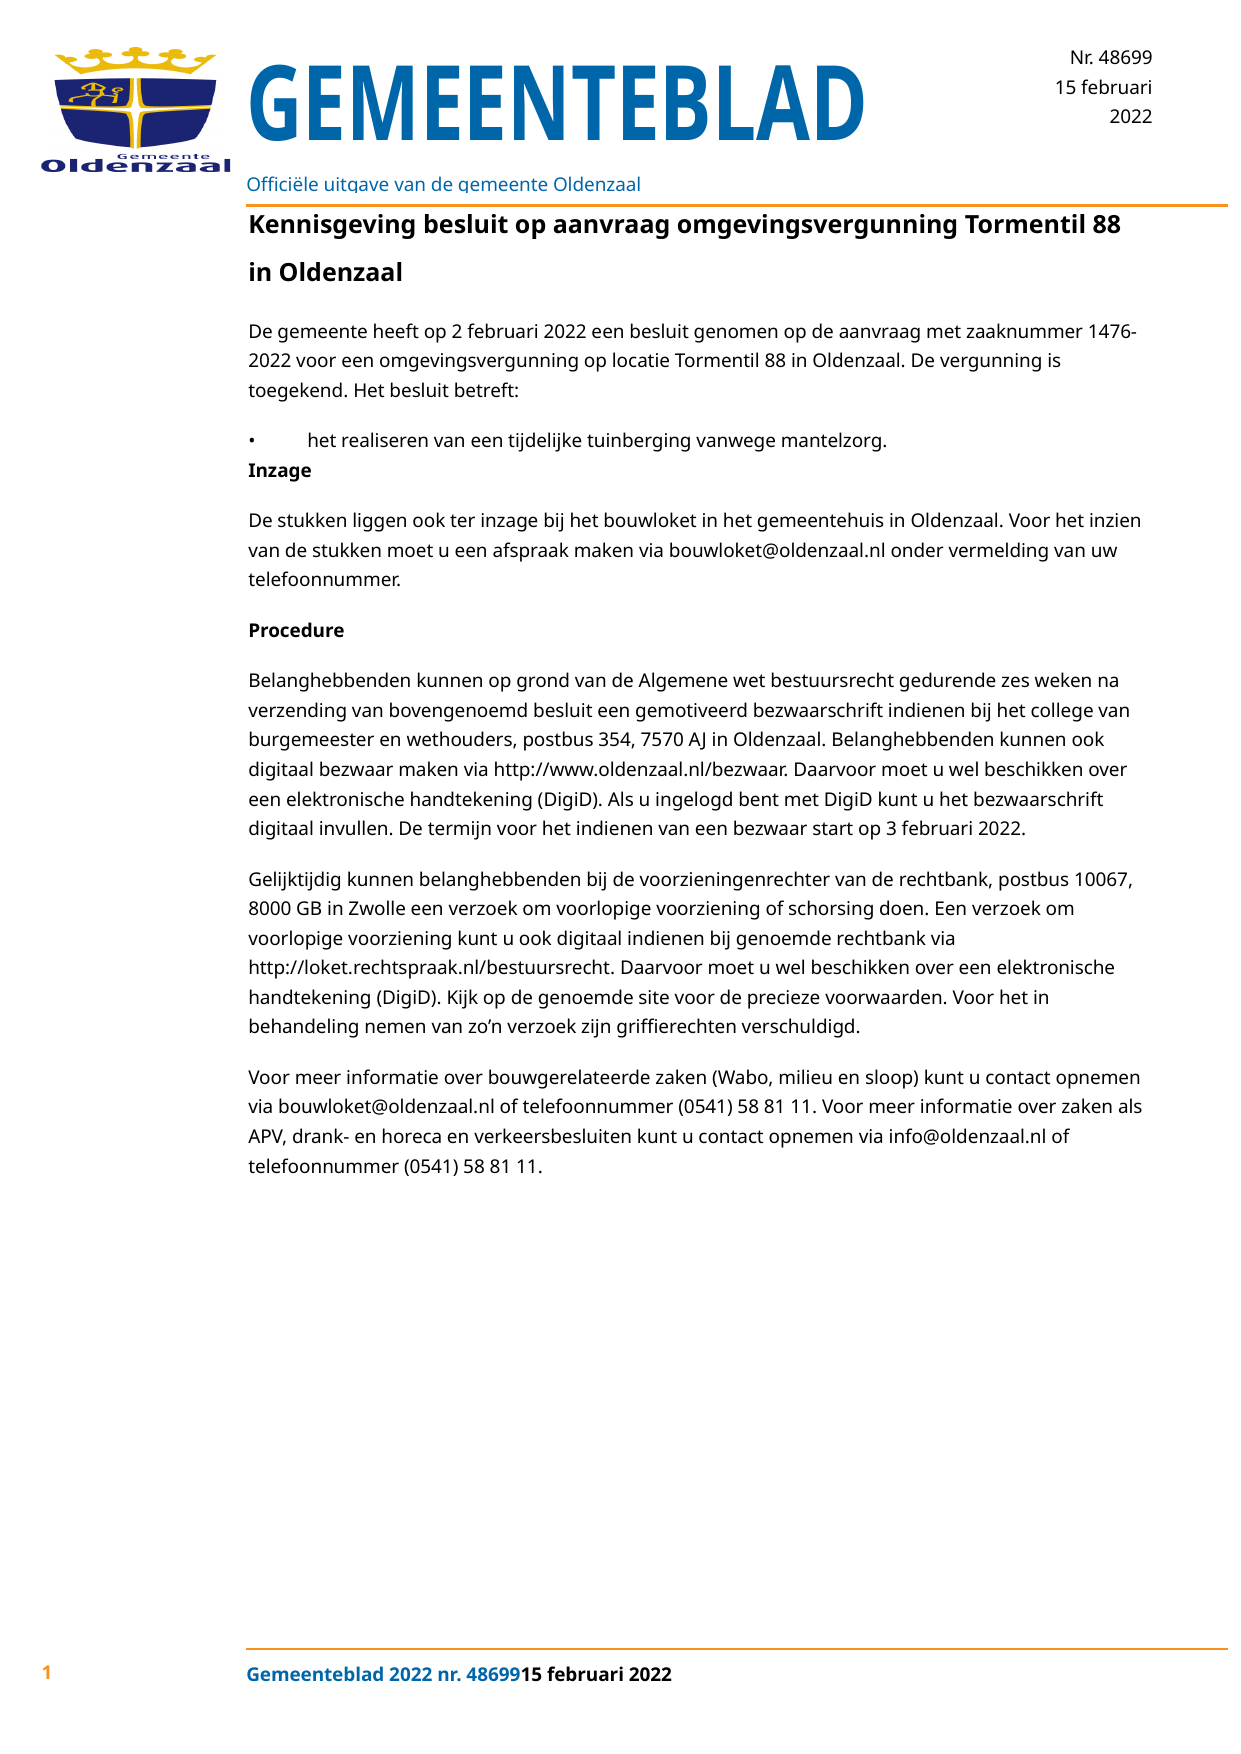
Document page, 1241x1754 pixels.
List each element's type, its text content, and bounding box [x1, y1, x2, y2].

text Kennisgeving besluit op aanvraag omgevingsvergunning Tormentil 88 in Oldenzaal [248, 207, 1152, 288]
text Gelijktijdig kunnen belanghebbenden bij de voorzieningenrechter van de rechtbank, postbus 10067, 8000 GB in Zwolle een verzoek om voorlopige voorziening of schorsing doen. Een verzoek om voorlopige voorziening kunt u ook digitaal indienen bij genoemde rechtbank via http://loket.rechtspraak.nl/bestuursrecht. Daarvoor moet u wel beschikken over een elektronische handtekening (DigiD). Kijk op de genoemde site voor de precieze voorwaarden. Voor het in behandeling nemen van zo’n verzoek zijn griffierechten verschuldigd. [248, 866, 1152, 1039]
text De stukken liggen ook ter inzage bij het bouwloket in het gemeentehuis in Oldenzaal. Voor het inzien van de stukken moet u een afspraak maken via bouwloket@oldenzaal.nl onder vermelding van uw telefoonnummer. [248, 507, 1152, 592]
text Inzage [248, 457, 1152, 483]
list het realiseren van een tijdelijke tuinberging vanwege mantelzorg. [248, 427, 1152, 453]
text De gemeente heeft op 2 februari 2022 een besluit genomen op de aanvraag met zaaknummer 1476-2022 voor een omgevingsvergunning op locatie Tormentil 88 in Oldenzaal. De vergunning is toegekend. Het besluit betreft: [248, 318, 1152, 403]
text Procedure [248, 617, 1152, 643]
text Voor meer informatie over bouwgerelateerde zaken (Wabo, milieu en sloop) kunt u contact opnemen via bouwloket@oldenzaal.nl of telefoonnummer (0541) 58 81 11. Voor meer informatie over zaken als APV, drank- en horeca en verkeersbesluiten kunt u contact opnemen via info@oldenzaal.nl of telefoonnummer (0541) 58 81 11. [248, 1064, 1152, 1179]
picture [41, 47, 231, 172]
text Belanghebbenden kunnen op grond van de Algemene wet bestuursrecht gedurende zes weken na verzending van bovengenoemd besluit een gemotiveerd bezwaarschrift indienen bij het college van burgemeester en wethouders, postbus 354, 7570 AJ in Oldenzaal. Belanghebbenden kunnen ook digitaal bezwaar maken via http://www.oldenzaal.nl/bezwaar. Daarvoor moet u wel beschikken over een elektronische handtekening (DigiD). Als u ingelogd bent met DigiD kunt u het bezwaarschrift digitaal invullen. De termijn voor het indienen van een bezwaar start op 3 februari 2022. [248, 667, 1152, 841]
